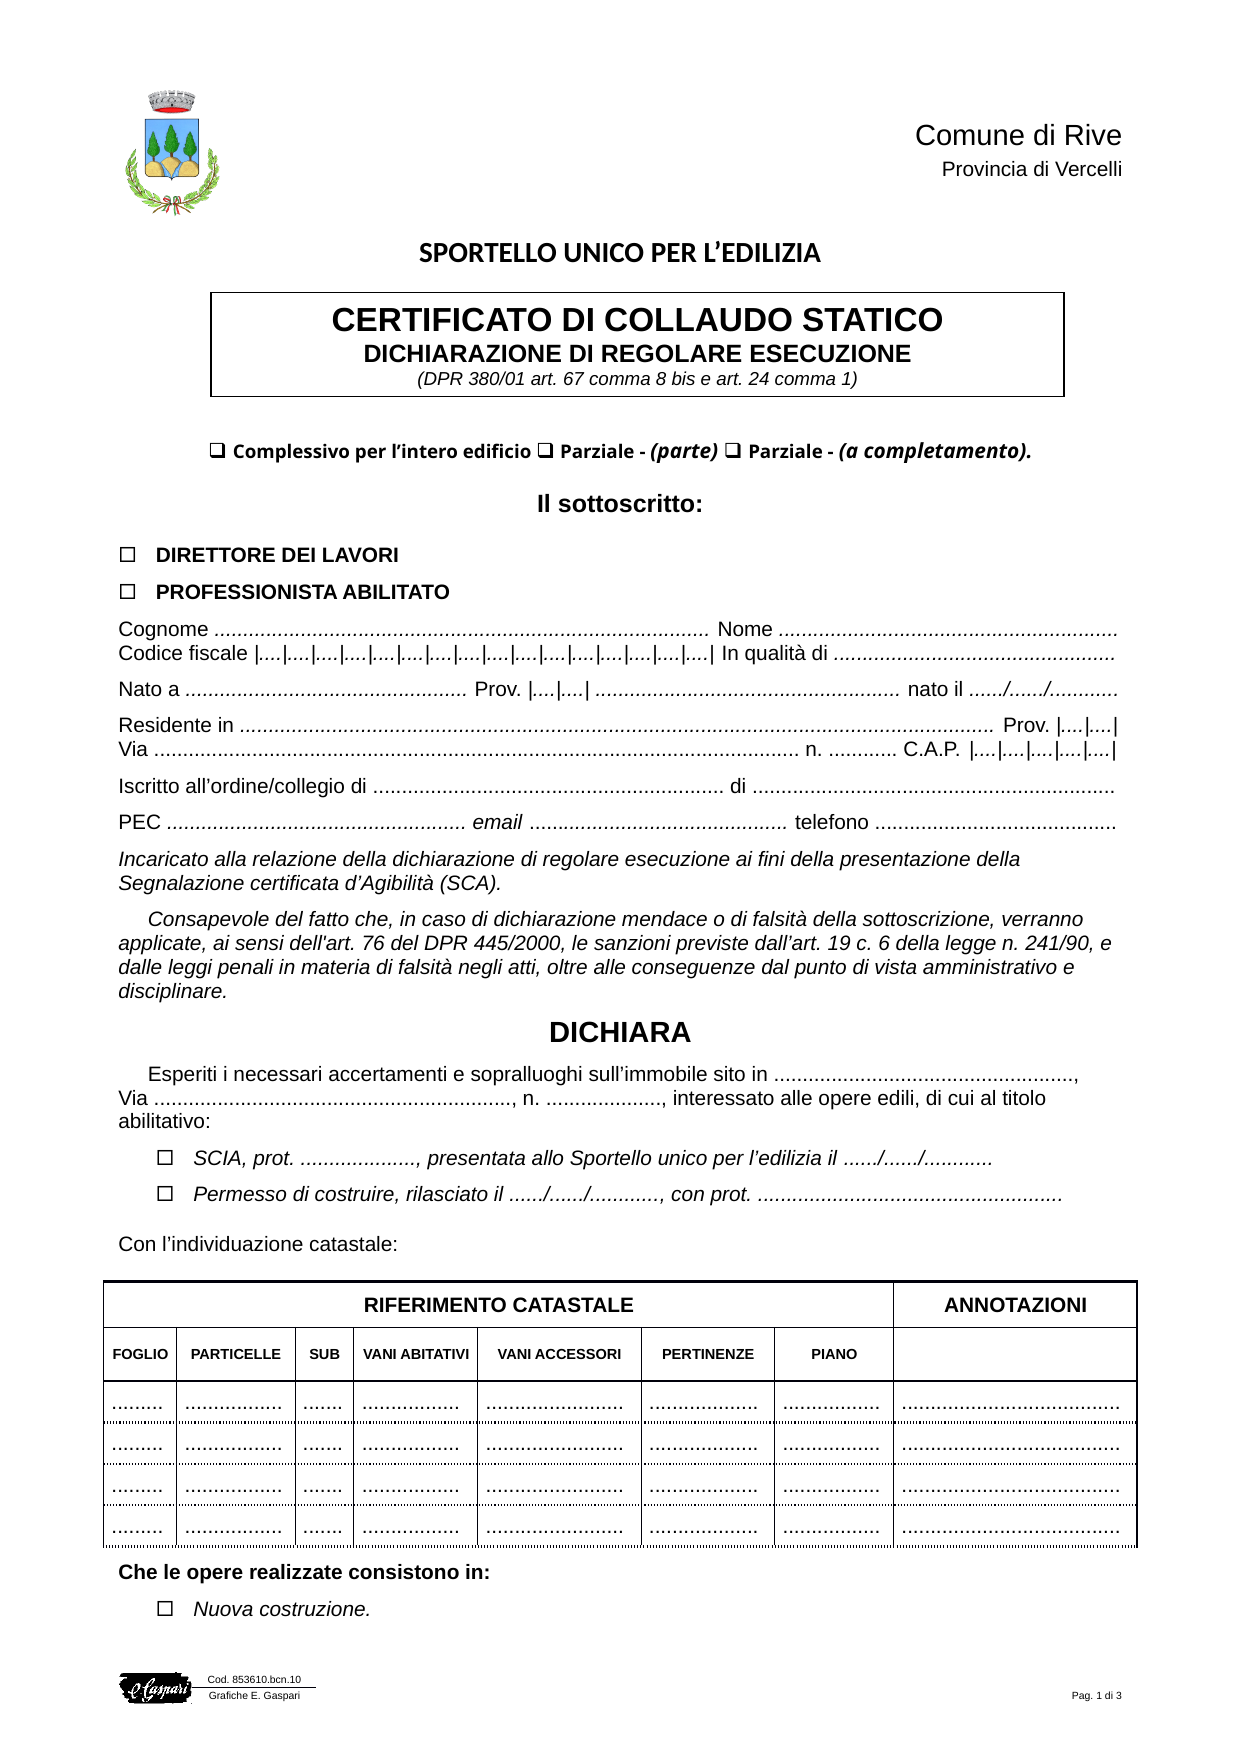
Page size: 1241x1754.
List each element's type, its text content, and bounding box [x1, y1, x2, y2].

table_cell ................. [354, 1421, 477, 1463]
table_header RIFERIMENTO CATASTALE [104, 1283, 893, 1327]
table_cell ...................................... [894, 1504, 1136, 1545]
table_cell ................. [177, 1504, 295, 1545]
table_cell ................... [642, 1504, 774, 1545]
subtitle SPORTELLO UNICO PER L’EDILIZIA [118, 234, 1122, 270]
list SCIA, prot. ...................., presentata allo Sportello unico per l’edilizia il ....../....../............ [156, 1146, 1122, 1170]
text Provincia di Vercelli [224, 157, 1122, 181]
list Nuova costruzione. [156, 1596, 1122, 1621]
table_cell ................. [354, 1382, 477, 1421]
table_cell SUB [296, 1328, 353, 1380]
text Consapevole del fatto che, in caso di dichiarazione mendace o di falsità della sottoscrizione, verranno applicate, ai sensi dell'art. 76 del DPR 445/2000, le sanzioni previste dall’art. 19 c. 6 della legge n. 241/90, e dalle leggi penali in materia di falsità negli atti, oltre alle conseguenze dal punto di vista amministrativo e disciplinare. [118, 907, 1122, 1003]
table_cell ........................ [478, 1463, 641, 1504]
table_header ANNOTAZIONI [894, 1283, 1136, 1327]
list PROFESSIONISTA ABILITATO [118, 580, 1122, 604]
text Il sottoscritto: [118, 489, 1122, 518]
list DIRETTORE DEI LAVORI [118, 543, 1122, 567]
table_cell ................. [177, 1463, 295, 1504]
table_cell PARTICELLE [177, 1328, 295, 1380]
text Cognome ...................................................................................... Nome ........................................................... Codice fiscale |....|....|....|....|....|....|....|....|....|....|....|....|....|....|....|....| In qualità di ................................................. [118, 616, 1122, 664]
table_cell ......... [104, 1421, 176, 1463]
table_cell ................... [642, 1421, 774, 1463]
table_cell ................. [775, 1504, 893, 1545]
text Che le opere realizzate consistono in: [118, 1560, 1122, 1584]
table_cell ....... [296, 1382, 353, 1421]
text Esperiti i necessari accertamenti e sopralluoghi sull’immobile sito in ...................................................., Via .............................................................., n. ...................., interessato alle opere edili, di cui al titolo abilitativo: [118, 1061, 1122, 1133]
list Permesso di costruire, rilasciato il ....../....../............, con prot. ..................................................... [156, 1182, 1122, 1206]
table_cell VANI ACCESSORI [478, 1328, 641, 1380]
table_cell ........................ [478, 1504, 641, 1545]
picture [118, 1672, 192, 1704]
table_cell ................. [775, 1382, 893, 1421]
table_cell ................. [775, 1463, 893, 1504]
table_cell ................... [642, 1382, 774, 1421]
text DICHIARA [118, 1015, 1122, 1049]
text Incaricato alla relazione della dichiarazione di regolare esecuzione ai fini della presentazione della Segnalazione certificata d’Agibilità (SCA). [118, 847, 1122, 894]
text Residente in ................................................................................................................................... Prov. |....|....| Via ................................................................................................................ n. ............ C.A.P. |....|....|....|....|....| [118, 713, 1122, 761]
text Iscritto all’ordine/collegio di ............................................................. di ............................................................... [118, 774, 1122, 798]
table_cell ................... [642, 1463, 774, 1504]
text Nato a ................................................. Prov. |....|....| ..................................................... nato il ....../....../............ [118, 677, 1122, 701]
table_cell ...................................... [894, 1382, 1136, 1421]
table_cell ................. [775, 1421, 893, 1463]
table_cell ......... [104, 1463, 176, 1504]
table_cell ................. [177, 1421, 295, 1463]
table_cell ................. [354, 1463, 477, 1504]
text Comune di Rive [224, 118, 1122, 152]
table_cell ....... [296, 1463, 353, 1504]
text  Complessivo per l’intero edificio  Parziale - (parte)  Parziale - (a completamento). [118, 436, 1122, 464]
text Con l’individuazione catastale: [118, 1231, 1122, 1255]
table_cell FOGLIO [104, 1328, 176, 1380]
table_cell ...................................... [894, 1421, 1136, 1463]
table_cell VANI ABITATIVI [354, 1328, 477, 1380]
table_cell ................. [354, 1504, 477, 1545]
table_cell PIANO [775, 1328, 893, 1380]
table_cell ....... [296, 1421, 353, 1463]
table_cell ....... [296, 1504, 353, 1545]
table_cell PERTINENZE [642, 1328, 774, 1380]
table_cell ......... [104, 1382, 176, 1421]
table_cell ........................ [478, 1382, 641, 1421]
picture [122, 87, 224, 219]
table_cell ...................................... [894, 1463, 1136, 1504]
table_cell ......... [104, 1504, 176, 1545]
table_cell ................. [177, 1382, 295, 1421]
text PEC .................................................... email ............................................. telefono .......................................... [118, 810, 1122, 834]
table_cell [894, 1328, 1136, 1380]
table_cell ........................ [478, 1421, 641, 1463]
